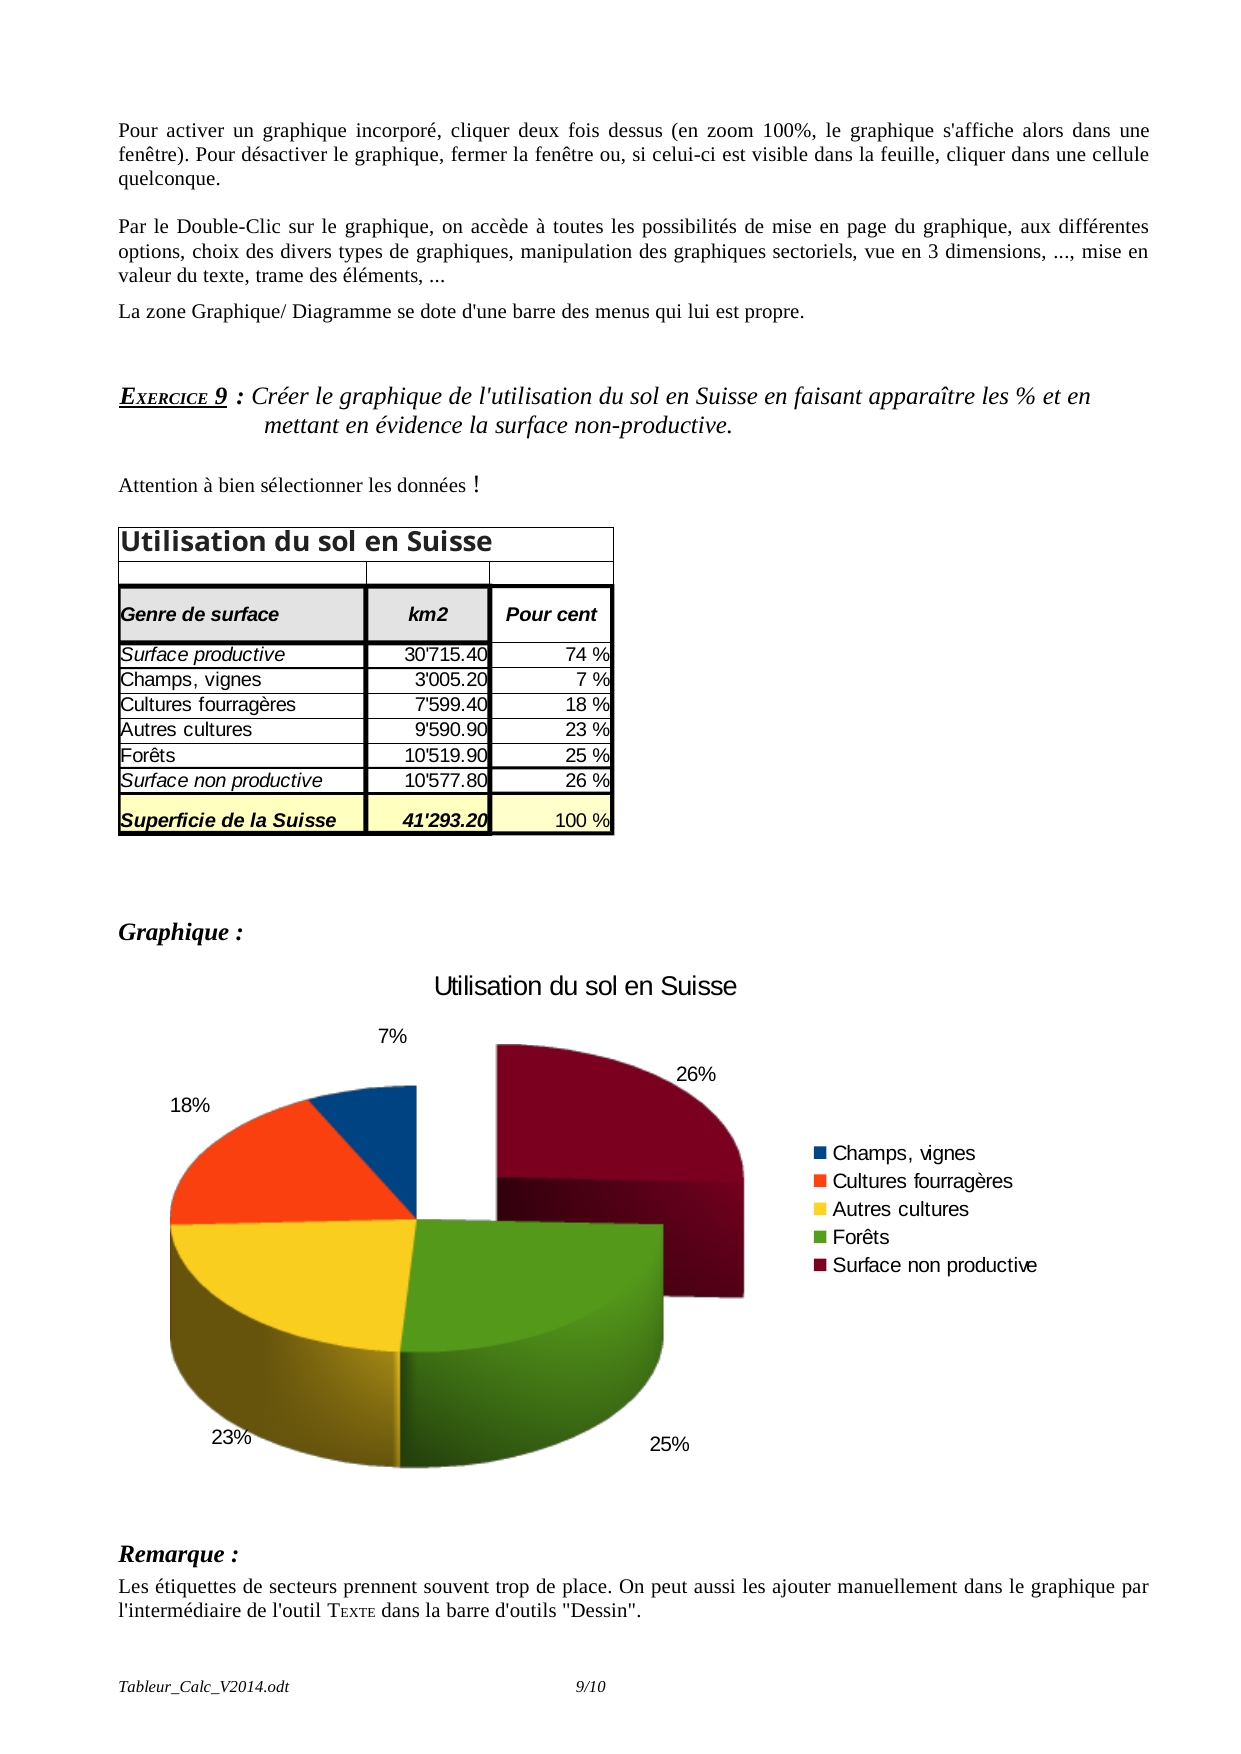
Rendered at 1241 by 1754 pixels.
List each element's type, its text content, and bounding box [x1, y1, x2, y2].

text Remarque : [118, 1539, 1152, 1568]
text Les étiquettes de secteurs prennent souvent trop de place. On peut aussi les ajouter manuellement dans le graphique par l'intermédiaire de l'outil Texte dans la barre d'outils "Dessin". [118, 1574, 1152, 1622]
text La zone Graphique/ Diagramme se dote d'une barre des menus qui lui est propre. [118, 299, 1152, 323]
text Pour activer un graphique incorporé, cliquer deux fois dessus (en zoom 100%, le graphique s'affiche alors dans une fenêtre). Pour désactiver le graphique, fermer la fenêtre ou, si celui-ci est visible dans la feuille, cliquer dans une cellule quelconque. [118, 118, 1152, 190]
text Exercice 9 : Créer le graphique de l'utilisation du sol en Suisse en faisant apparaître les % et en mettant en évidence la surface non-productive. [119, 381, 1152, 439]
text Graphique : [118, 917, 1152, 946]
text Attention à bien sélectionner les données ! [118, 468, 1152, 497]
text Par le Double-Clic sur le graphique, on accède à toutes les possibilités de mise en page du graphique, aux différentes options, choix des divers types de graphiques, manipulation des graphiques sectoriels, vue en 3 dimensions, ..., mise en valeur du texte, trame des éléments, ... [118, 214, 1152, 287]
